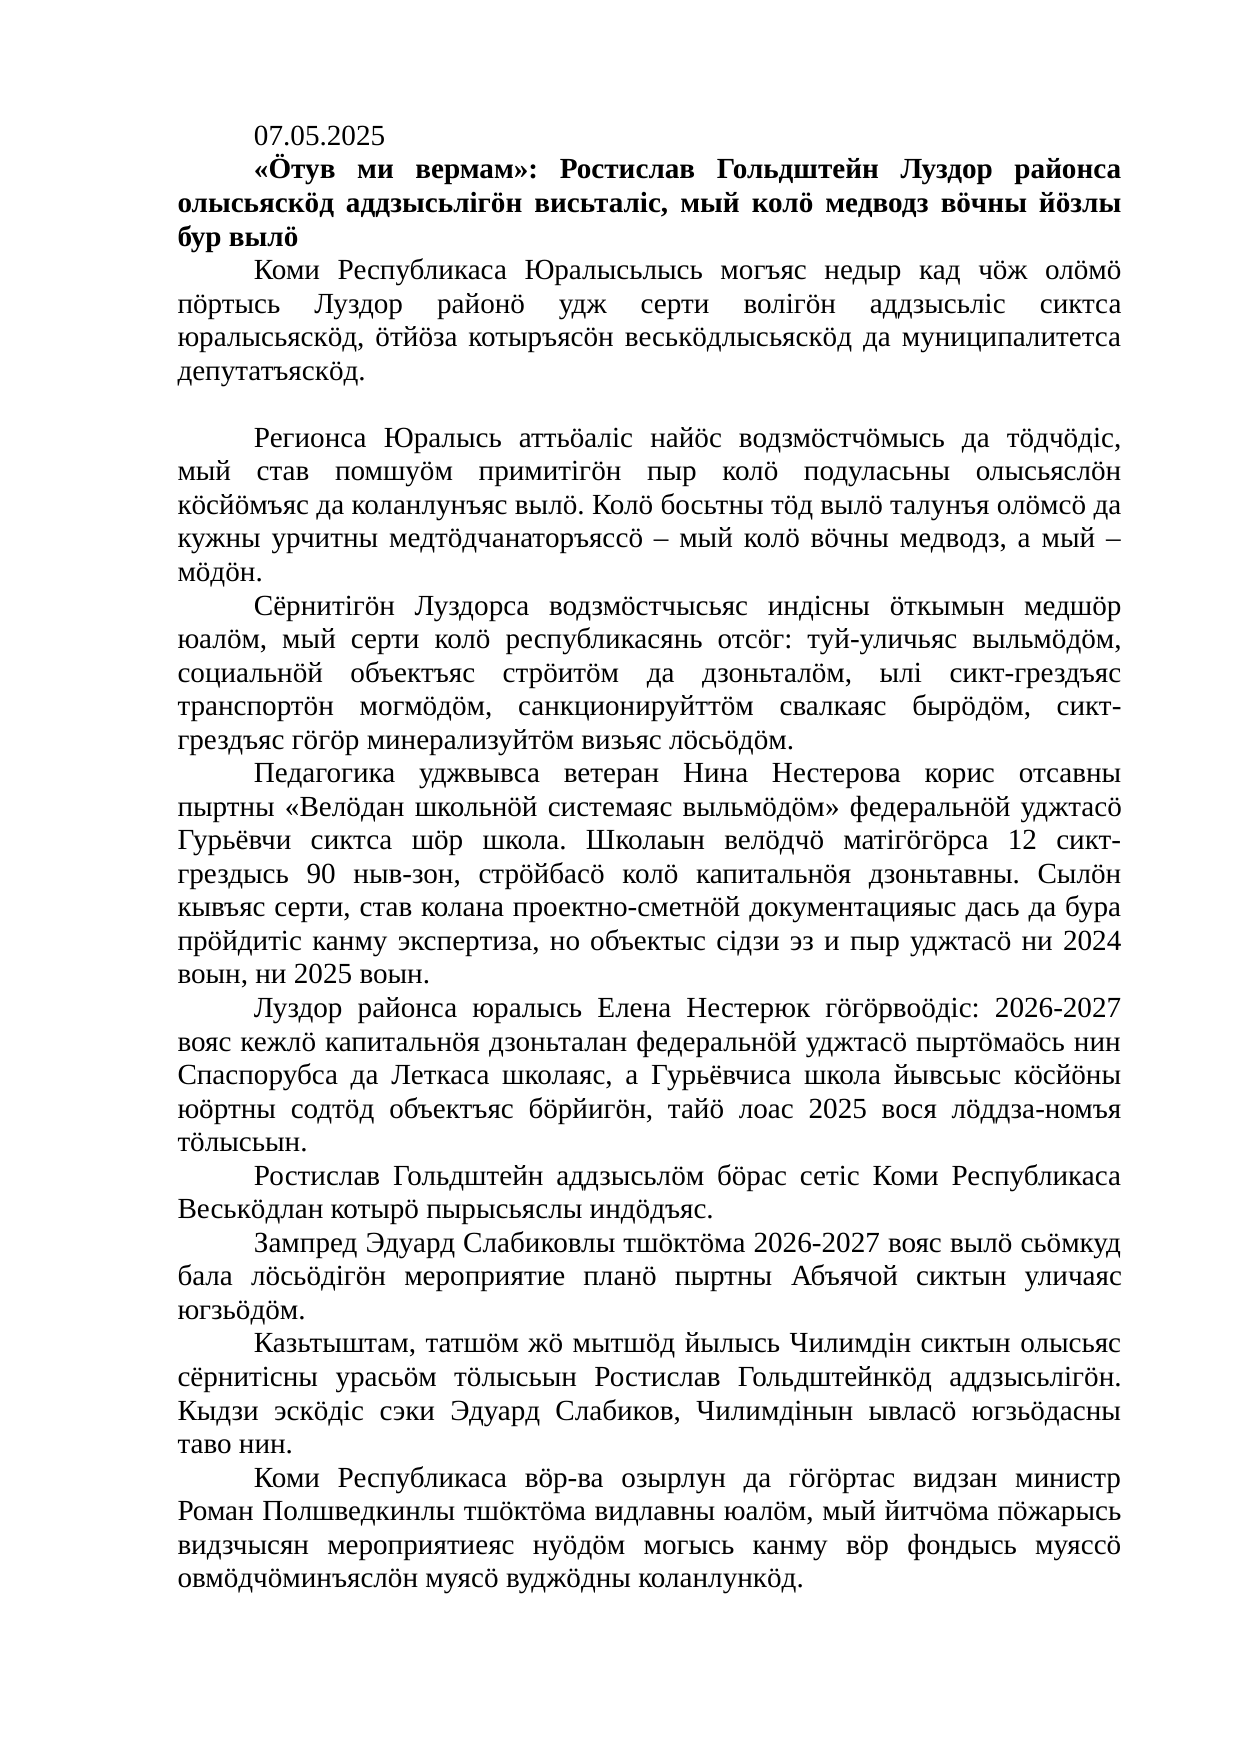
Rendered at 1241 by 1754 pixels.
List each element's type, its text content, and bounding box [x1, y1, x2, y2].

text Ростислав Гольдштейн аддзысьлӧм бӧрас сетіс Коми Республикаса Веськӧдлан котырӧ пырысьяслы индӧдъяс. [177, 1158, 1122, 1225]
subtitle «Ӧтув ми вермам»: Ростислав Гольдштейн Луздор районса олысьяскӧд аддзысьлігӧн висьталіс, мый колӧ медводз вӧчны йӧзлы бур вылӧ [177, 152, 1122, 252]
text Зампред Эдуард Слабиковлы тшӧктӧма 2026-2027 вояс вылӧ сьӧмкуд бала лӧсьӧдігӧн мероприятие планӧ пыртны Абъячой сиктын уличаяс югзьӧдӧм. [177, 1225, 1122, 1326]
text Педагогика уджвывса ветеран Нина Нестерова корис отсавны пыртны «Велӧдан школьнӧй системаяс выльмӧдӧм» федеральнӧй уджтасӧ Гурьёвчи сиктса шӧр школа. Школаын велӧдчӧ матігӧгӧрса 12 сикт-грездысь 90 ныв-зон, стрӧйбасӧ колӧ капитальнӧя дзоньтавны. Сылӧн кывъяс серти, став колана проектно-сметнӧй документацияыс дась да бура прӧйдитіс канму экспертиза, но объектыс сідзи эз и пыр уджтасӧ ни 2024 воын, ни 2025 воын. [177, 755, 1122, 990]
text Регионса Юралысь аттьӧаліс найӧс водзмӧстчӧмысь да тӧдчӧдіс, мый став помшуӧм примитігӧн пыр колӧ подуласьны олысьяслӧн кӧсйӧмъяс да коланлунъяс вылӧ. Колӧ босьтны тӧд вылӧ талунъя олӧмсӧ да кужны урчитны медтӧдчанаторъяссӧ – мый колӧ вӧчны медводз, а мый – мӧдӧн. [177, 420, 1122, 588]
text Коми Республикаса Юралысьлысь могъяс недыр кад чӧж олӧмӧ пӧртысь Луздор районӧ удж серти волігӧн аддзысьліс сиктса юралысьяскӧд, ӧтйӧза котыръясӧн веськӧдлысьяскӧд да муниципалитетса депутатъяскӧд. [177, 252, 1122, 386]
text Луздор районса юралысь Елена Нестерюк гӧгӧрвоӧдіс: 2026-2027 вояс кежлӧ капитальнӧя дзоньталан федеральнӧй уджтасӧ пыртӧмаӧсь нин Спаспорубса да Леткаса школаяс, а Гурьёвчиса школа йывсьыс кӧсйӧны юӧртны содтӧд объектъяс бӧрйигӧн, тайӧ лоас 2025 вося лӧддза-номъя тӧлысьын. [177, 990, 1122, 1158]
subtitle 07.05.2025 [177, 118, 1122, 152]
text Сёрнитігӧн Луздорса водзмӧстчысьяс индісны ӧткымын медшӧр юалӧм, мый серти колӧ республикасянь отсӧг: туй-уличьяс выльмӧдӧм, социальнӧй объектъяс стрӧитӧм да дзоньталӧм, ылі сикт-грездъяс транспортӧн могмӧдӧм, санкционируйттӧм свалкаяс бырӧдӧм, сикт-грездъяс гӧгӧр минерализуйтӧм визьяс лӧсьӧдӧм. [177, 588, 1122, 755]
text Казьтыштам, татшӧм жӧ мытшӧд йылысь Чилимдін сиктын олысьяс сёрнитісны урасьӧм тӧлысьын Ростислав Гольдштейнкӧд аддзысьлігӧн. Кыдзи эскӧдіс сэки Эдуард Слабиков, Чилимдінын ывласӧ югзьӧдасны таво нин. [177, 1326, 1122, 1460]
text Коми Республикаса вӧр-ва озырлун да гӧгӧртас видзан министр Роман Полшведкинлы тшӧктӧма видлавны юалӧм, мый йитчӧма пӧжарысь видзчысян мероприятиеяс нуӧдӧм могысь канму вӧр фондысь муяссӧ овмӧдчӧминъяслӧн муясӧ вуджӧдны коланлункӧд. [177, 1460, 1122, 1594]
